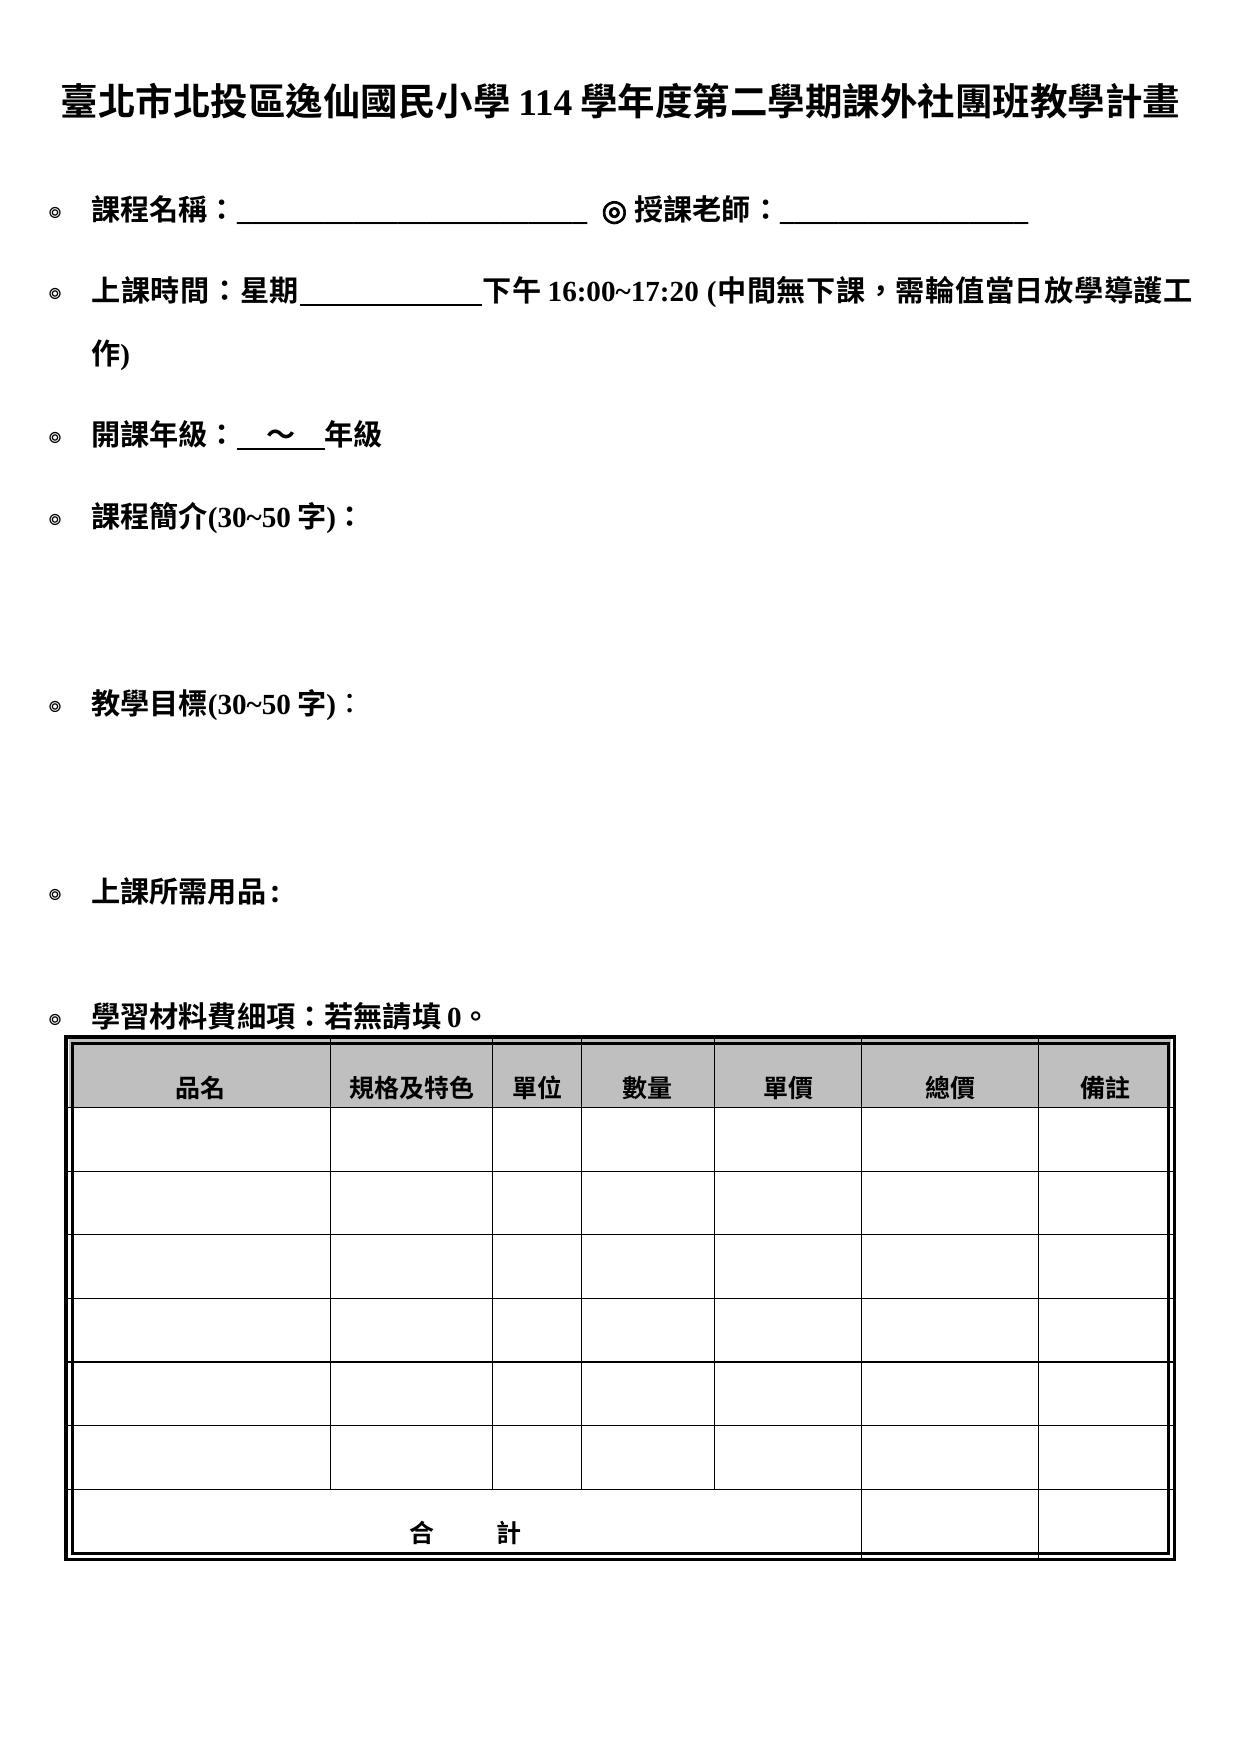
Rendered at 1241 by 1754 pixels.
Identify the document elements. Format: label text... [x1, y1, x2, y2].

table_header 備註 [1039, 1039, 1171, 1107]
list 教學目標(30~50字)： [47, 660, 1193, 723]
table_cell [493, 1426, 581, 1488]
table_cell [862, 1490, 1038, 1552]
list 上課時間：星期 下午16:00~17:20 (中間無下課，需輪值當日放學導護工作) [47, 247, 1193, 372]
table_cell [862, 1172, 1038, 1234]
table_cell [1039, 1172, 1167, 1234]
list 課程名稱：________________________ ◎ 授課老師：_________________ [47, 166, 1193, 228]
table_cell [1039, 1363, 1167, 1425]
table_cell [582, 1299, 714, 1361]
table_cell [74, 1426, 330, 1488]
table_cell [493, 1363, 581, 1425]
table_cell [493, 1299, 581, 1361]
table_cell [331, 1426, 492, 1488]
table_cell [715, 1235, 861, 1298]
list 開課年級： ～ 年級 [47, 391, 1193, 454]
table_cell [1039, 1108, 1167, 1171]
table_header 數量 [582, 1045, 714, 1107]
table_cell [862, 1108, 1038, 1171]
list 課程簡介(30~50字)： [47, 473, 1193, 535]
text 臺北市北投區逸仙國民小學114學年度第二學期課外社團班教學計畫 [47, 57, 1193, 119]
table_cell [862, 1235, 1038, 1298]
table_cell [331, 1172, 492, 1234]
table_cell [582, 1363, 714, 1425]
table_cell [74, 1108, 330, 1171]
table_cell [493, 1108, 581, 1171]
table_cell [582, 1235, 714, 1298]
table_cell [582, 1172, 714, 1234]
table_cell [74, 1299, 330, 1361]
table_cell [862, 1299, 1038, 1361]
table_cell [1039, 1426, 1167, 1488]
table_header 單位 [493, 1045, 581, 1107]
list 學習材料費細項：若無請填0。 [47, 973, 1193, 1035]
table_cell [715, 1108, 861, 1171]
table_cell [715, 1426, 861, 1488]
table_cell [493, 1172, 581, 1234]
table_cell [331, 1235, 492, 1298]
table_cell [493, 1235, 581, 1298]
table_cell [74, 1235, 330, 1298]
table_cell [331, 1363, 492, 1425]
table_cell [331, 1299, 492, 1361]
table_cell [331, 1108, 492, 1171]
table_header 單價 [715, 1045, 861, 1107]
table_cell [715, 1363, 861, 1425]
table_cell [715, 1172, 861, 1234]
table_cell [1039, 1235, 1167, 1298]
table_cell [862, 1363, 1038, 1425]
table_cell [582, 1108, 714, 1171]
table_cell [715, 1299, 861, 1361]
table_cell [862, 1426, 1038, 1488]
table_cell 合 計 [74, 1490, 861, 1552]
table_cell [74, 1172, 330, 1234]
table_header 總價 [862, 1045, 1038, 1107]
list 上課所需用品: [47, 848, 1193, 910]
table_cell [582, 1426, 714, 1488]
table_header 品名 [69, 1039, 330, 1107]
table_cell [1039, 1299, 1167, 1361]
table_header 規格及特色 [331, 1045, 492, 1107]
table_cell [74, 1363, 330, 1425]
table_cell [1039, 1490, 1167, 1552]
